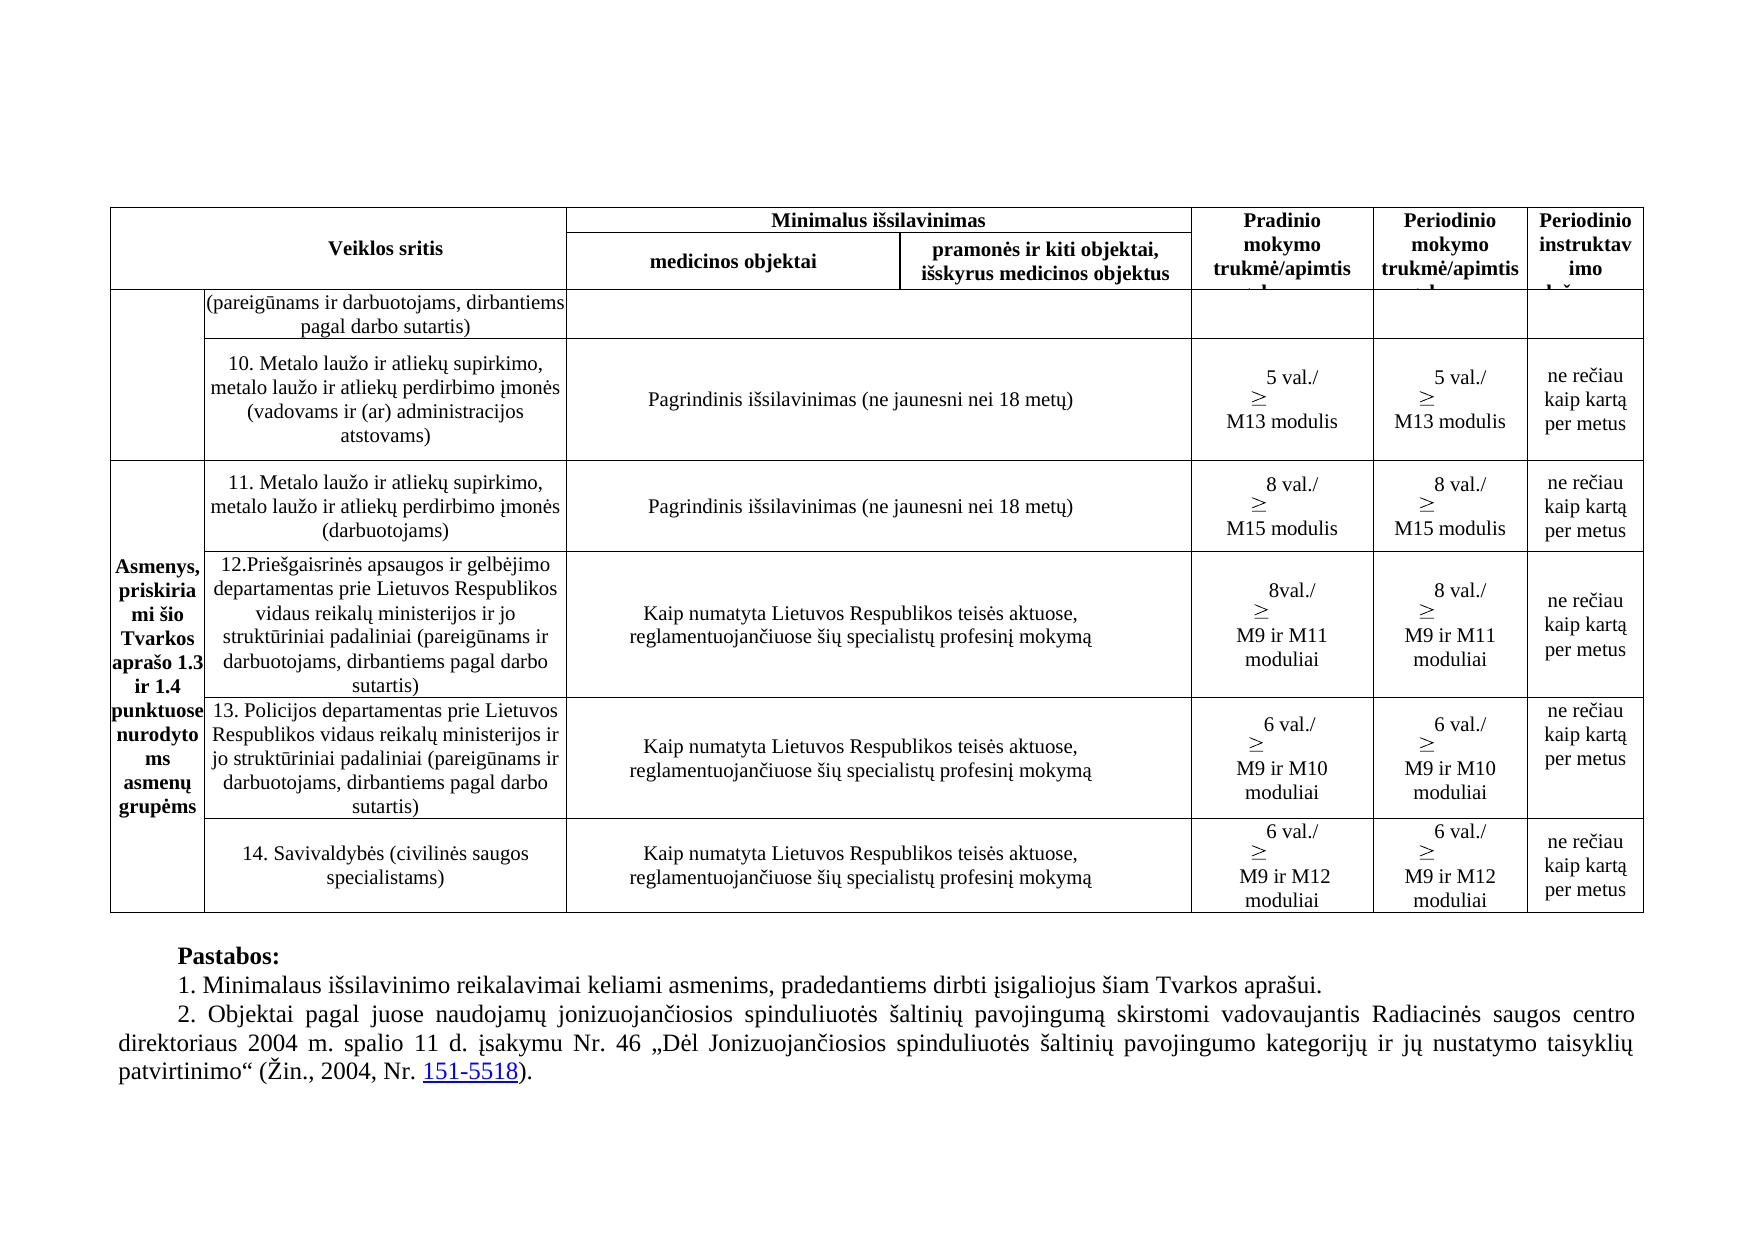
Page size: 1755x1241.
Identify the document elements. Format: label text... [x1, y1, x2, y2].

table_cell >=8 val./ M9 ir M11 moduliai [1374, 552, 1527, 697]
table_cell >=8 val./ M15 modulis [1374, 461, 1527, 551]
text 1. Minimalaus išsilavinimo reikalavimai keliami asmenims, pradedantiems dirbti įsigaliojus šiam Tvarkos aprašui. [118, 970, 1636, 999]
table_cell pramonės ir kiti objektai, išskyrus medicinos objektus [901, 233, 1191, 288]
table_cell 12.Priešgaisrinės apsaugos ir gelbėjimo departamentas prie Lietuvos Respublikos vidaus reikalų ministerijos ir jo struktūriniai padaliniai (pareigūnams ir darbuotojams, dirbantiems pagal darbo sutartis) [205, 552, 566, 697]
table_cell [111, 290, 204, 459]
table_cell >=6 val./ M9 ir M10 moduliai [1192, 698, 1373, 818]
table_cell [1155, 339, 1191, 459]
table_cell ne rečiau kaip kartą per metus [1528, 290, 1643, 338]
text 2. Objektai pagal juose naudojamų jonizuojančiosios spinduliuotės šaltinių pavojingumą skirstomi vadovaujantis Radiacinės saugos centro direktoriaus 2004 m. spalio 11 d. įsakymu Nr. 46 „Dėl Jonizuojančiosios spinduliuotės šaltinių pavojingumo kategorijų ir jų nustatymo taisyklių patvirtinimo“ (Žin., 2004, Nr. 151-5518). [118, 999, 1636, 1085]
table_cell Pagrindinis išsilavinimas (ne jaunesni nei 18 metų) [567, 339, 1155, 459]
table_header Veiklos sritis [205, 208, 566, 288]
table_cell >=6 val./ M9 ir M12 moduliai [1192, 819, 1373, 912]
table_cell >=8val./ M9 ir M11 moduliai [1192, 552, 1373, 697]
table_cell Kaip numatyta Lietuvos Respublikos teisės aktuose, reglamentuojančiuose šių specialistų profesinį mokymą [567, 819, 1155, 912]
table_cell >=6 val./ M9 ir M12 moduliai [1374, 819, 1527, 912]
table_cell Kaip numatyta Lietuvos Respublikos teisės aktuose, reglamentuojančiuose šių specialistų profesinį mokymą [567, 552, 1155, 697]
table_cell >=8 val./ M14 modulis [1374, 290, 1527, 338]
table_cell Kaip numatyta Lietuvos Respublikos teisės aktuose, reglamentuojančiuose šių specialistų profesinį mokymą [567, 698, 1155, 818]
table_header [111, 208, 204, 288]
table_cell >=5 val./ M13 modulis [1192, 339, 1373, 459]
table_cell ne rečiau kaip kartą per metus [1528, 819, 1643, 912]
table_header Minimalus išsilavinimas [567, 208, 1191, 232]
table_header Pradinio mokymo trukmė/apimtis pagal asmenų, priskiriamų šio Tvarkos aprašo 1 punkte nurodytoms asmenų grupėms, mokymo programų modulius [1192, 208, 1373, 288]
text Pastabos: [118, 941, 1636, 970]
table_cell [1155, 461, 1191, 551]
table_cell 13. Policijos departamentas prie Lietuvos Respublikos vidaus reikalų ministerijos ir jo struktūriniai padaliniai (pareigūnams ir darbuotojams, dirbantiems pagal darbo sutartis) [205, 698, 566, 818]
table_cell ne rečiau kaip kartą per metus [1528, 698, 1643, 818]
table_cell (pareigūnams ir darbuotojams, dirbantiems pagal darbo sutartis) [205, 290, 566, 338]
table_cell >=6 val./ M9 ir M10 moduliai [1374, 698, 1527, 818]
table_cell [1155, 552, 1191, 697]
table_cell Asmenys, priskiriami šio Tvarkos aprašo 1.3 ir 1.4 punktuose nurodytoms asmenų grupėms [111, 461, 204, 912]
table_cell Pagrindinis išsilavinimas (ne jaunesni nei 18 metų) [567, 461, 1155, 551]
table_cell 10. Metalo laužo ir atliekų supirkimo, metalo laužo ir atliekų perdirbimo įmonės (vadovams ir (ar) administracijos atstovams) [205, 339, 566, 459]
table_cell >=8 val./ M15 modulis [1192, 461, 1373, 551]
table_cell [1155, 698, 1191, 818]
table_cell ne rečiau kaip kartą per metus [1528, 339, 1643, 459]
table_header Periodinio instruktavimo dažnumas [1528, 208, 1643, 288]
table_cell [567, 290, 1155, 338]
table_cell medicinos objektai [567, 233, 899, 288]
table_cell [1155, 290, 1191, 338]
table_cell 11. Metalo laužo ir atliekų supirkimo, metalo laužo ir atliekų perdirbimo įmonės (darbuotojams) [205, 461, 566, 551]
table_cell >=5 val./ M13 modulis [1374, 339, 1527, 459]
table_cell ne rečiau kaip kartą per metus [1528, 552, 1643, 697]
table_cell >=8 val./ M14 modulis [1192, 290, 1373, 338]
table_cell 14. Savivaldybės (civilinės saugos specialistams) [205, 819, 566, 912]
table_header Periodinio mokymo trukmė/apimtis pagal asmenų, priskiriamų šio Tvarkos aprašo 1 punkte nurodytoms asmenų grupėms, mokymo programų modulius [1374, 208, 1527, 288]
table_cell ne rečiau kaip kartą per metus [1528, 461, 1643, 551]
table_cell [1155, 819, 1191, 912]
